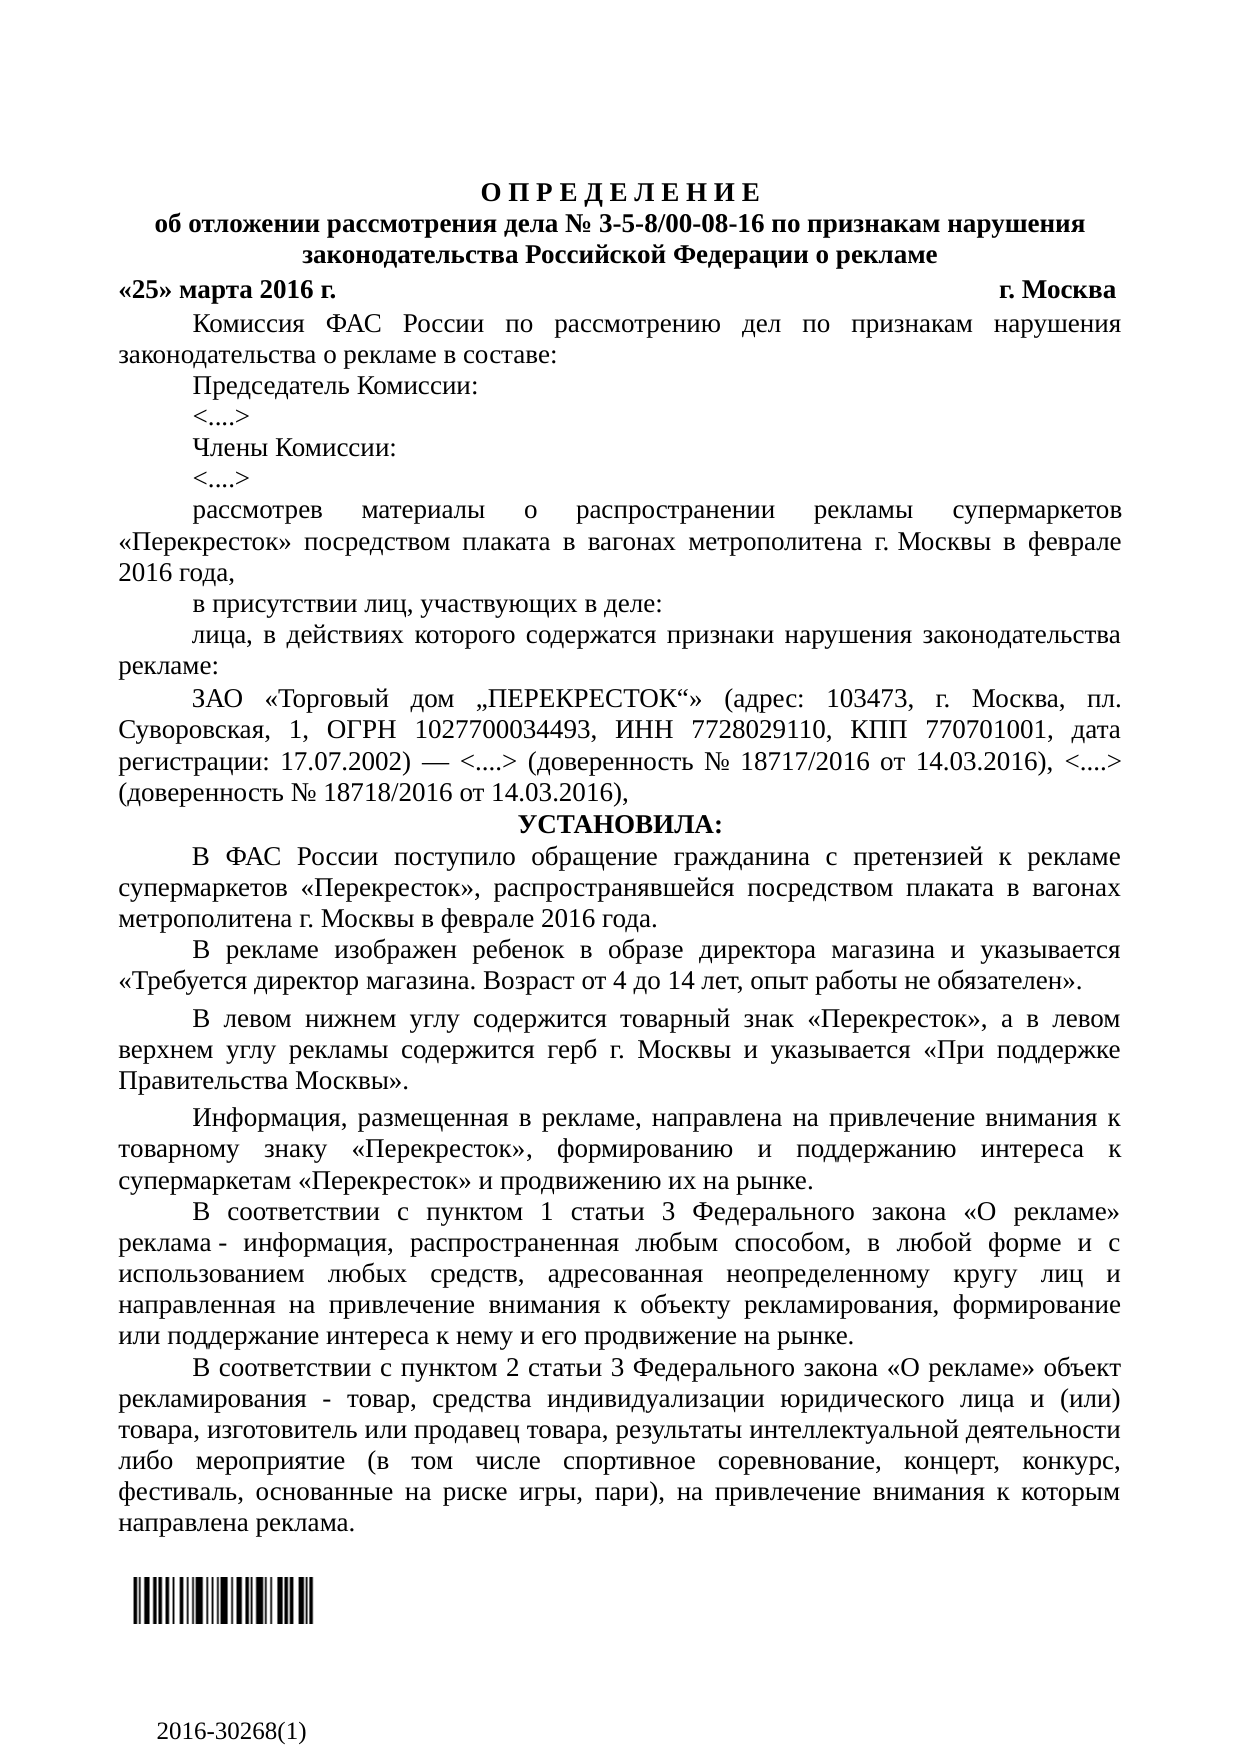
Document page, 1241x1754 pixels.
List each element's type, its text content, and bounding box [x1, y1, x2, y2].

text УСТАНОВИЛА: [118, 809, 1122, 840]
text Председатель Комиссии: [118, 369, 1122, 400]
text об отложении рассмотрения дела № 3-5-8/00-08-16 по признакам нарушения законодательства Российской Федерации о рекламе [118, 207, 1122, 270]
text ЗАО «Торговый дом „ПЕРЕКРЕСТОК“» (адрес: 103473, г. Москва, пл. Суворовская, 1, ОГРН 1027700034493, ИНН 7728029110, КПП 770701001, дата регистрации: 17.07.2002) — <....> (доверенность № 18717/2016 от 14.03.2016), <....> (доверенность № 18718/2016 от 14.03.2016), [118, 682, 1122, 807]
text рассмотрев материалы о распространении рекламы супермаркетов «Перекресток» посредством плаката в вагонах метрополитена г. Москвы в феврале 2016 года, [118, 494, 1122, 587]
text Информация, размещенная в рекламе, направлена на привлечение внимания к товарному знаку «Перекресток», формированию и поддержанию интереса к супермаркетам «Перекресток» и продвижению их на рынке. [118, 1101, 1122, 1195]
text «25» марта 2016 г. г. Москва [118, 273, 1122, 304]
text В соответствии с пунктом 1 статьи 3 Федерального закона «О рекламе» реклама - информация, распространенная любым способом, в любой форме и с использованием любых средств, адресованная неопределенному кругу лиц и направленная на привлечение внимания к объекту рекламирования, формирование или поддержание интереса к нему и его продвижение на рынке. [118, 1195, 1122, 1351]
text В ФАС России поступило обращение гражданина с претензией к рекламе супермаркетов «Перекресток», распространявшейся посредством плаката в вагонах метрополитена г. Москвы в феврале 2016 года. [118, 840, 1122, 933]
text Комиссия ФАС России по рассмотрению дел по признакам нарушения законодательства о рекламе в составе: [118, 307, 1122, 369]
picture [118, 1577, 331, 1624]
text В рекламе изображен ребенок в образе директора магазина и указывается «Требуется директор магазина. Возраст от 4 до 14 лет, опыт работы не обязателен». [118, 933, 1122, 996]
text лица, в действиях которого содержатся признаки нарушения законодательства рекламе: [118, 618, 1122, 681]
text <....> [118, 400, 1122, 431]
text В соответствии с пунктом 2 статьи 3 Федерального закона «О рекламе» объект рекламирования - товар, средства индивидуализации юридического лица и (или) товара, изготовитель или продавец товара, результаты интеллектуальной деятельности либо мероприятие (в том числе спортивное соревнование, концерт, конкурс, фестиваль, основанные на риске игры, пари), на привлечение внимания к которым направлена реклама. [118, 1351, 1122, 1537]
text О П Р Е Д Е Л Е Н И Е [118, 176, 1122, 207]
text Члены Комиссии: [118, 431, 1122, 462]
text <....> [118, 462, 1122, 494]
text в присутствии лиц, участвующих в деле: [118, 587, 1122, 618]
text В левом нижнем углу содержится товарный знак «Перекресток», а в левом верхнем углу рекламы содержится герб г. Москвы и указывается «При поддержке Правительства Москвы». [118, 1002, 1122, 1095]
